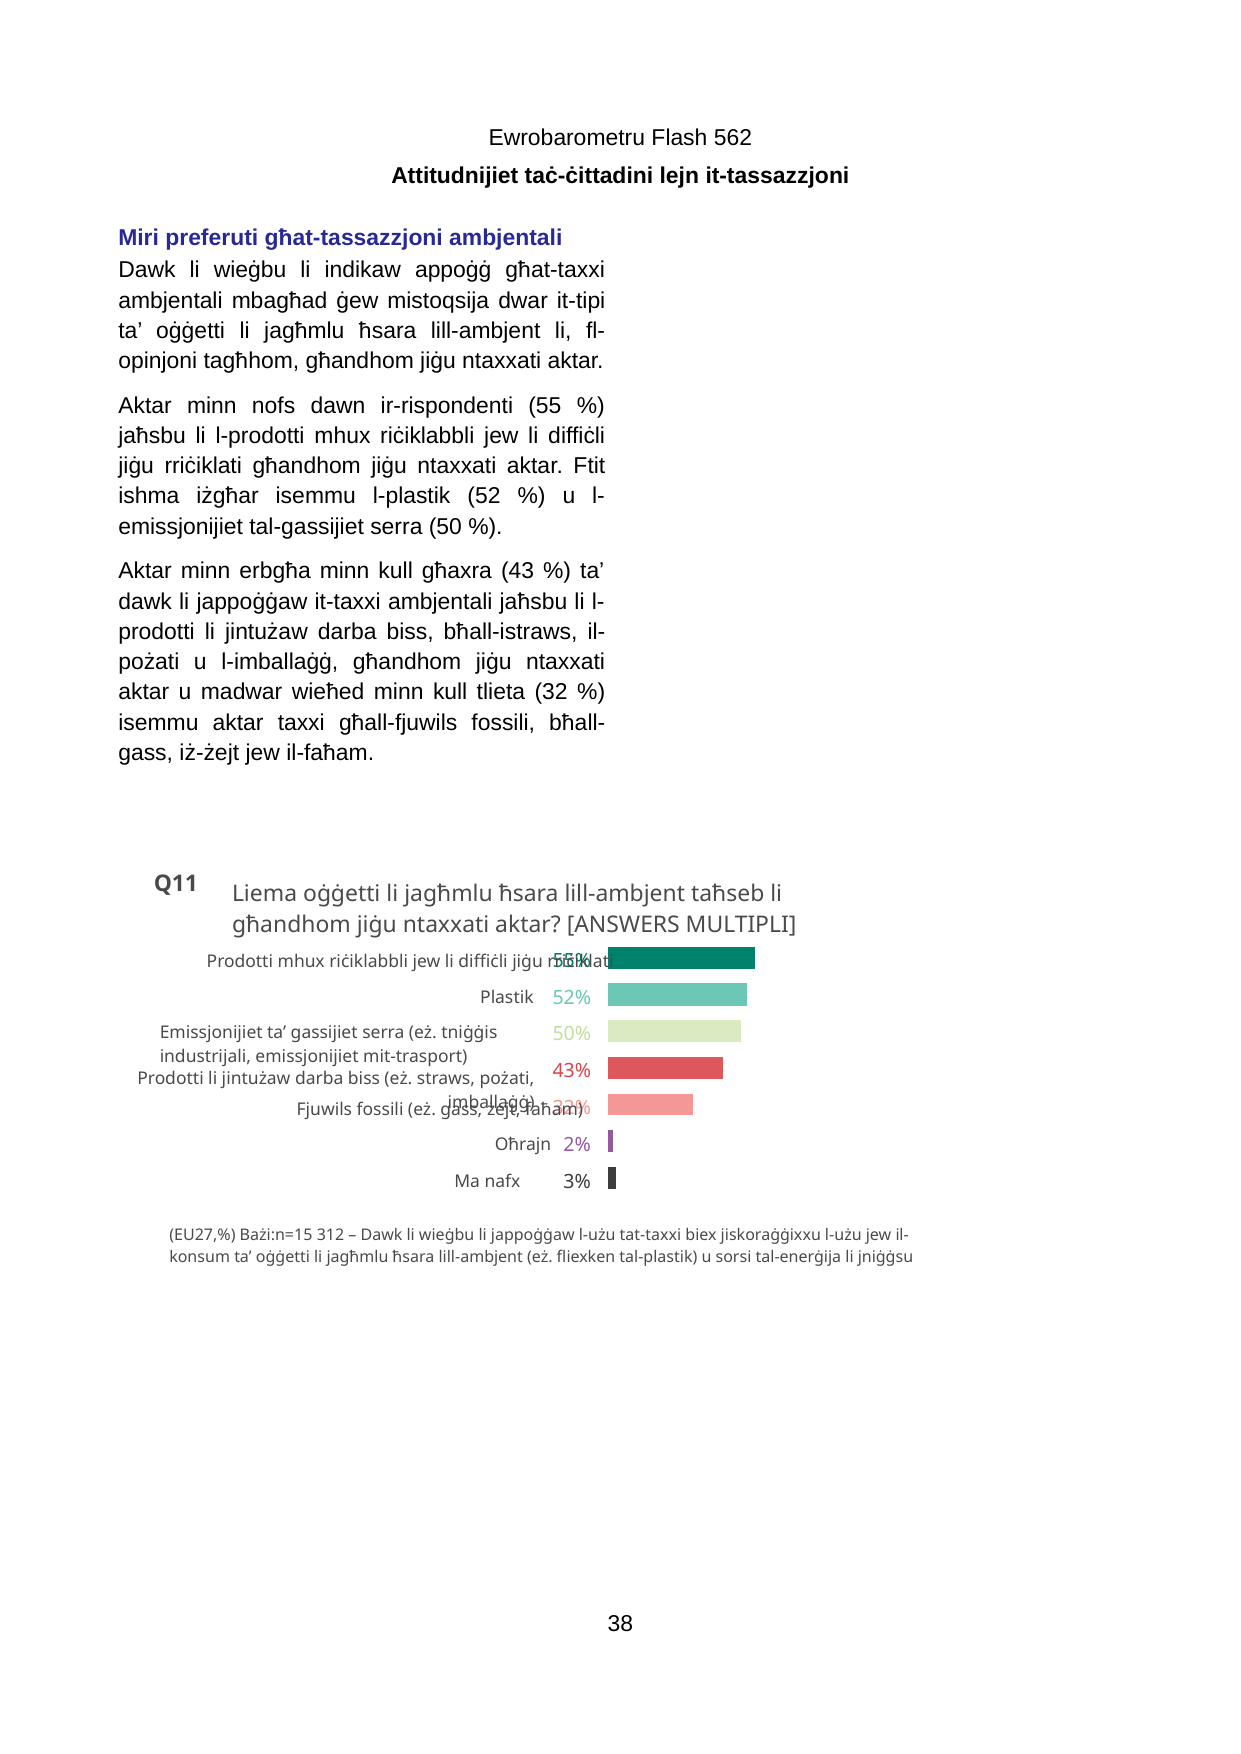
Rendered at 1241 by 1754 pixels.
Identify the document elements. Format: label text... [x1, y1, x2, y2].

text Aktar minn erbgħa minn kull għaxra (43 %) ta’ dawk li jappoġġaw it-taxxi ambjentali jaħsbu li l-prodotti li jintużaw darba biss, bħall-istraws, il-pożati u l-imballaġġ, għandhom jiġu ntaxxati aktar u madwar wieħed minn kull tlieta (32 %) isemmu aktar taxxi għall-fjuwils fossili, bħall-gass, iż-żejt jew il-faħam. [118, 557, 605, 765]
text Dawk li wieġbu li indikaw appoġġ għat-taxxi ambjentali mbagħad ġew mistoqsija dwar it-tipi ta’ oġġetti li jagħmlu ħsara lill-ambjent li, fl-opinjoni tagħhom, għandhom jiġu ntaxxati aktar. [118, 256, 605, 373]
text Aktar minn nofs dawn ir-rispondenti (55 %) jaħsbu li l-prodotti mhux riċiklabbli jew li diffiċli jiġu rriċiklati għandhom jiġu ntaxxati aktar. Ftit ishma iżgħar isemmu l-plastik (52 %) u l-emissjonijiet tal-gassijiet serra (50 %). [118, 392, 605, 539]
text Miri preferuti għat-tassazzjoni ambjentali [118, 224, 605, 250]
